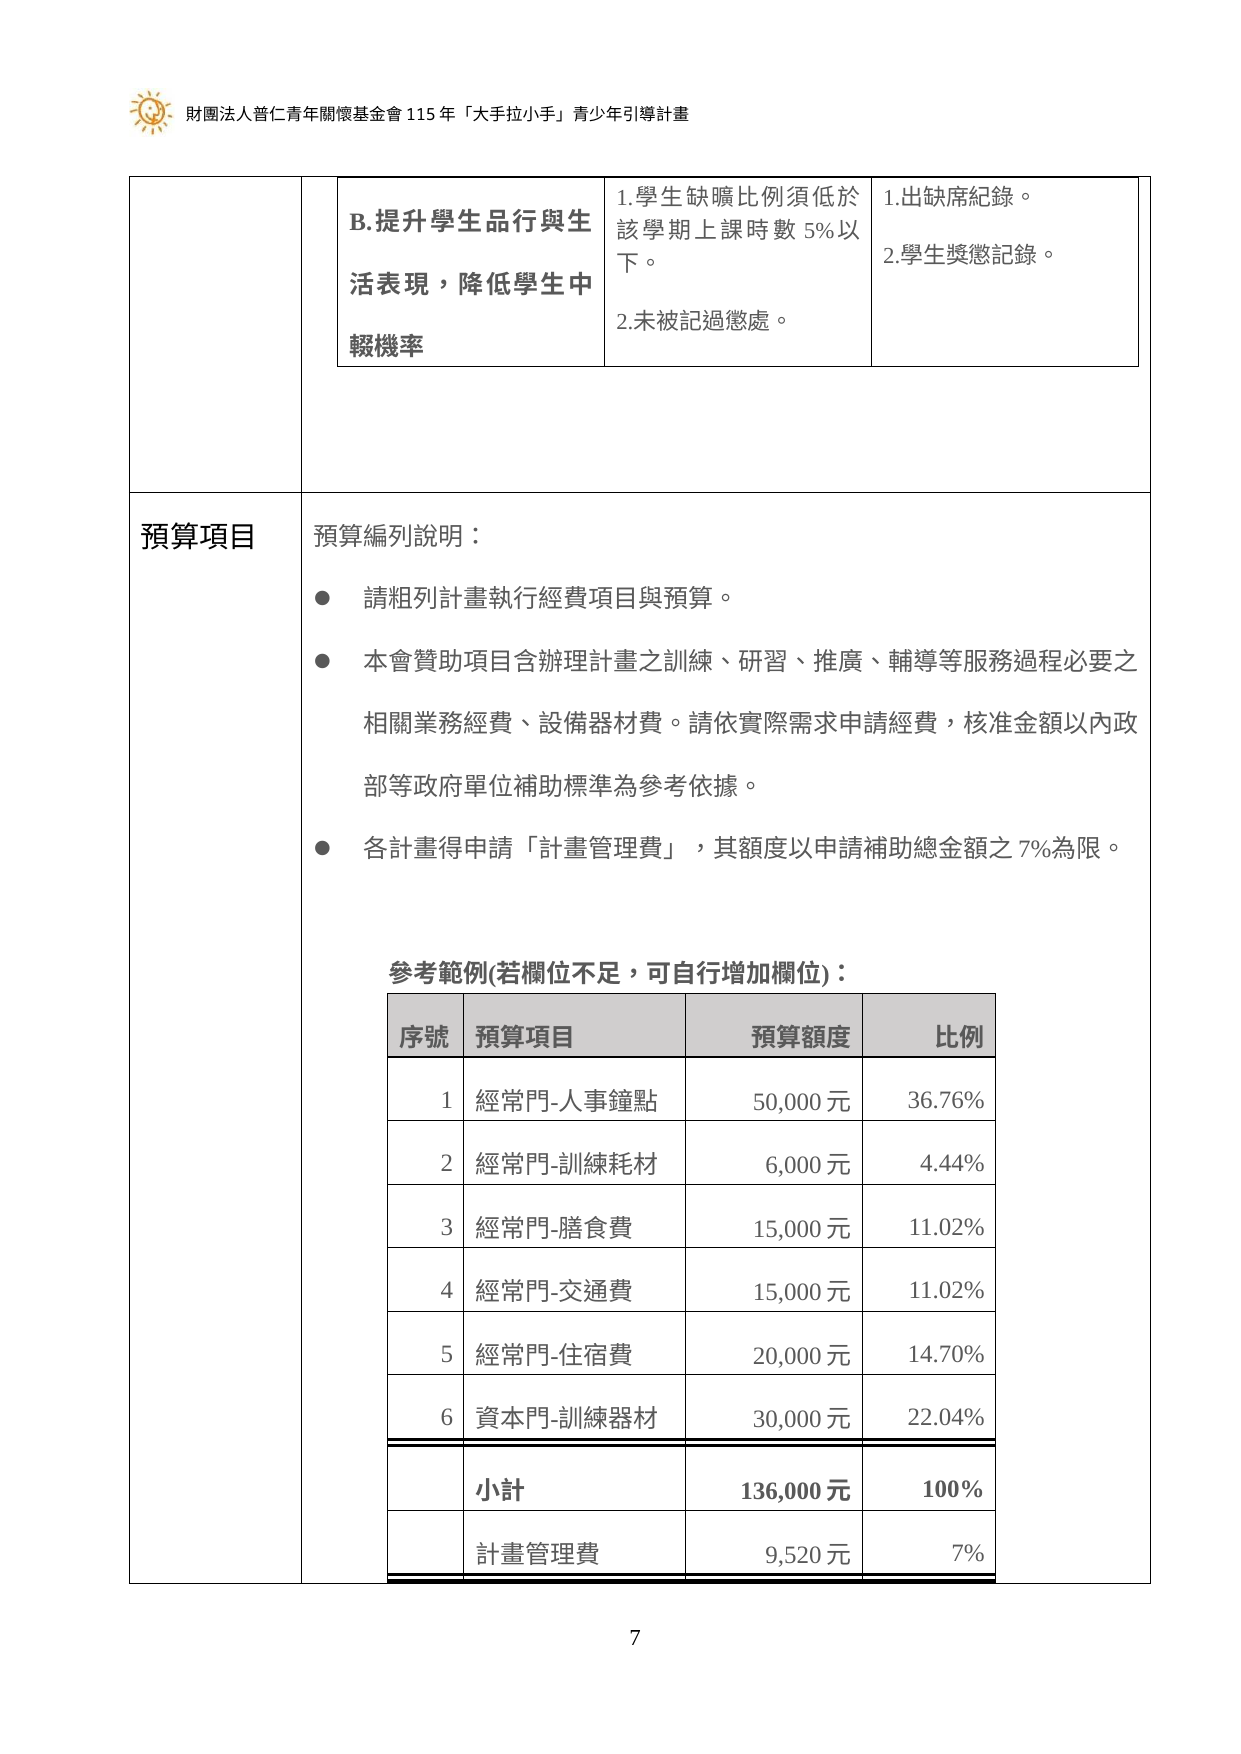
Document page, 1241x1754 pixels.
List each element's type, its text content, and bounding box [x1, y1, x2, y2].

table_cell 36.76% [863, 1058, 995, 1120]
table_header 比例 [863, 994, 995, 1056]
table_cell 小計 [464, 1447, 685, 1509]
table_cell 經常門-人事鐘點 [464, 1058, 685, 1120]
table_cell 5 [388, 1312, 463, 1374]
table_cell 經常門-訓練耗材 [464, 1121, 685, 1183]
table_cell 4 [388, 1248, 463, 1311]
table_cell 15,000元 [686, 1185, 862, 1247]
table_cell [388, 1511, 463, 1573]
table_cell 1.出缺席紀錄。 2.學生獎懲記錄。 [872, 178, 1138, 366]
table_cell 20,000元 [686, 1312, 862, 1374]
table_cell [302, 177, 1150, 492]
table_cell 100% [863, 1447, 995, 1509]
table_cell 3 [388, 1185, 463, 1247]
table_header 預算額度 [686, 994, 862, 1056]
table_cell 資本門-訓練器材 [464, 1375, 685, 1438]
table_cell 1.學生缺曠比例須低於該學期上課時數5%以下。 2.未被記過懲處。 [605, 178, 871, 366]
table_cell 經常門-膳食費 [464, 1185, 685, 1247]
table_cell 2 [388, 1121, 463, 1183]
table_cell 6 [388, 1375, 463, 1438]
table_cell 經常門-住宿費 [464, 1312, 685, 1374]
table_header 預算項目 [464, 994, 685, 1056]
table_cell 22.04% [863, 1375, 995, 1438]
table_cell 1 [388, 1058, 463, 1120]
table_cell [388, 1447, 463, 1509]
table_cell 計畫管理費 [464, 1511, 685, 1573]
table_cell 預算項目 [130, 493, 301, 1582]
table_cell 6,000元 [686, 1121, 862, 1183]
table_cell 經常門-交通費 [464, 1248, 685, 1311]
table_cell 136,000元 [686, 1447, 862, 1509]
table_cell 30,000元 [686, 1375, 862, 1438]
table_cell 14.70% [863, 1312, 995, 1374]
table_header 序號 [388, 994, 463, 1056]
table_cell 7% [863, 1511, 995, 1573]
table_cell [130, 177, 301, 492]
table_cell 預算編列說明： 請粗列計畫執行經費項目與預算。 本會贊助項目含辦理計畫之訓練、研習、推廣、輔導等服務過程必要之相關業務經費、設備器材費。請依實際需求申請經費，核准金額以內政部等政府單位補助標準為參考依據。 各計畫得申請「計畫管理費」，其額度以申請補助總金額之7%為限。 參考範例(若欄位不足，可自行增加欄位)： [302, 493, 1150, 1582]
table_cell B.提升學生品行與生活表現，降低學生中輟機率 [338, 178, 604, 366]
table_cell 50,000元 [686, 1058, 862, 1120]
table_cell 9,520元 [686, 1511, 862, 1573]
table_cell 4.44% [863, 1121, 995, 1183]
table_cell 15,000元 [686, 1248, 862, 1311]
table_cell 11.02% [863, 1185, 995, 1247]
table_cell 11.02% [863, 1248, 995, 1311]
